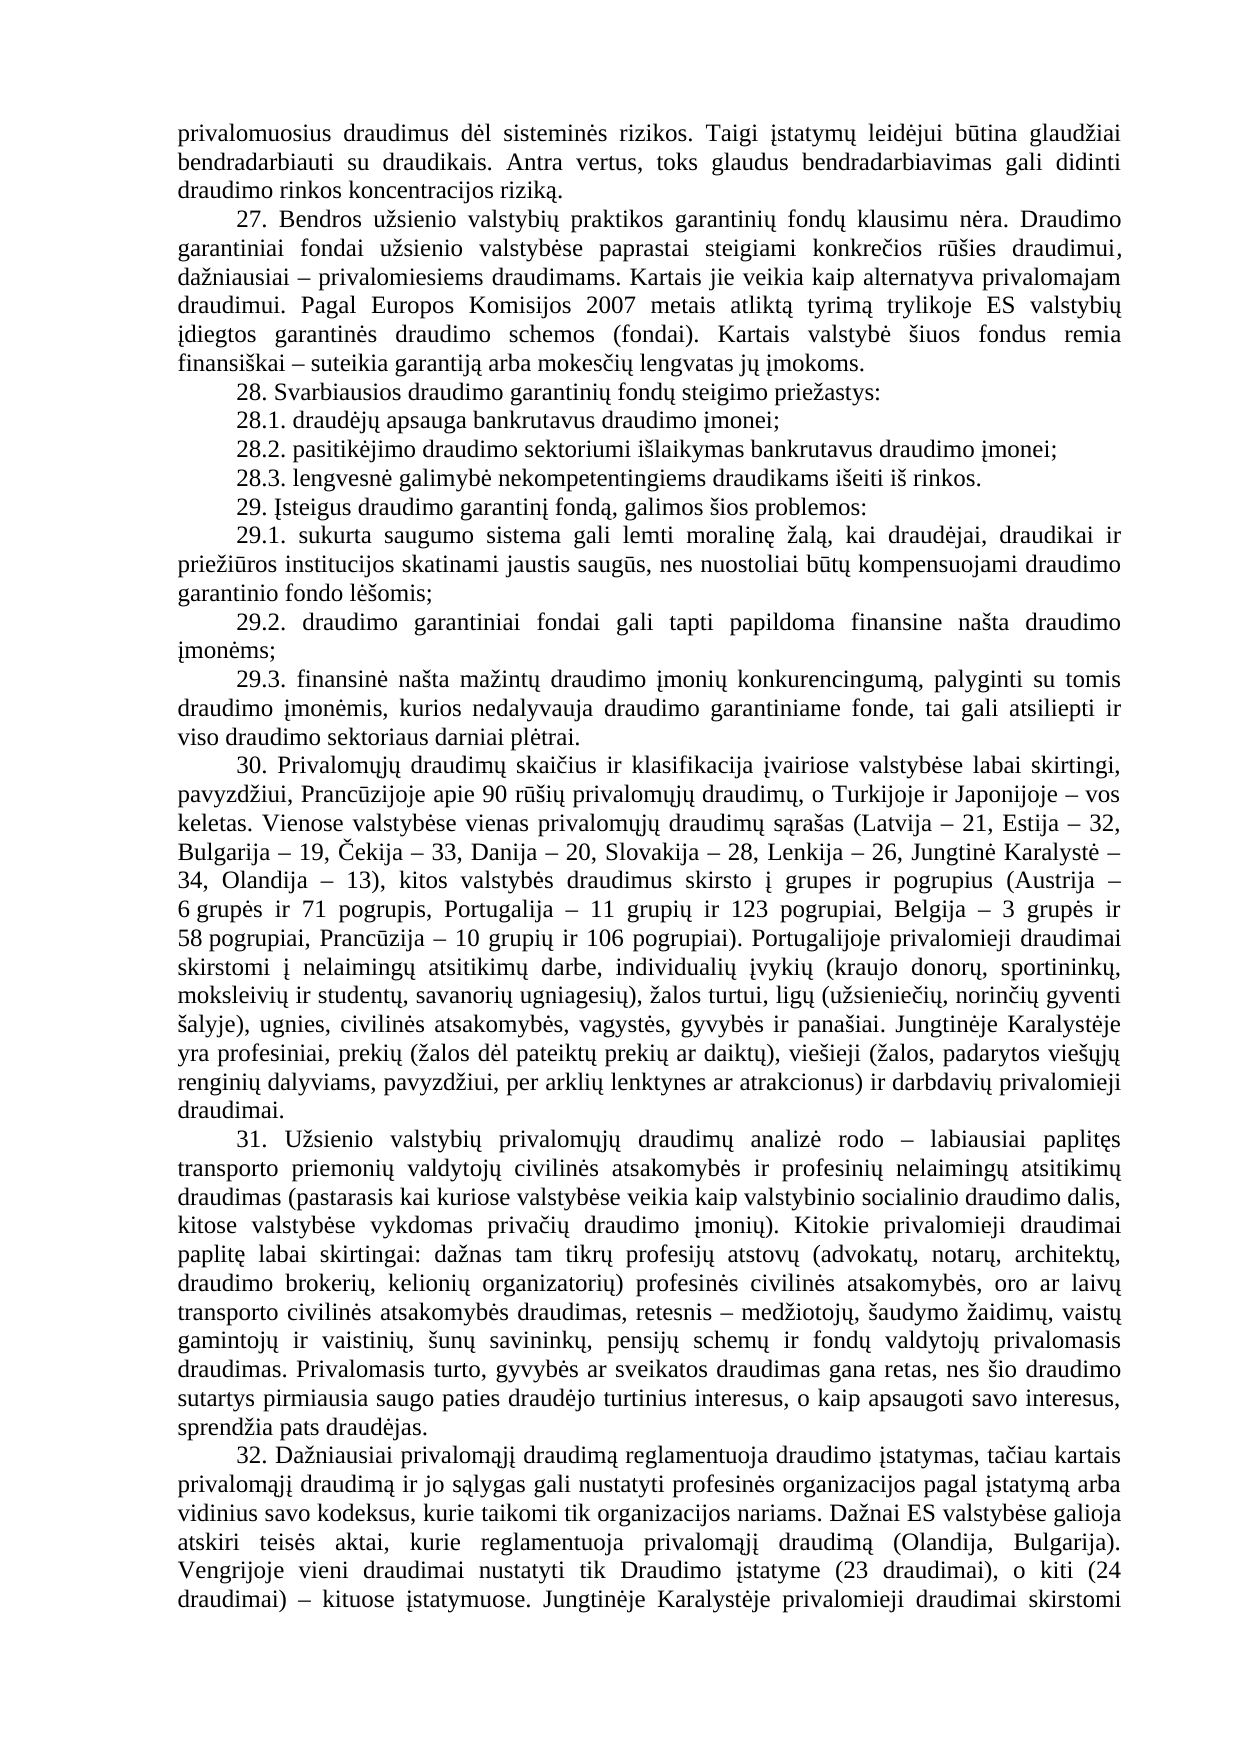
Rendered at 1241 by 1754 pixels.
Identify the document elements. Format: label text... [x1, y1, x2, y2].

text 29. Įsteigus draudimo garantinį fondą, galimos šios problemos: [177, 492, 1122, 521]
text 29.3. finansinė našta mažintų draudimo įmonių konkurencingumą, palyginti su tomis draudimo įmonėmis, kurios nedalyvauja draudimo garantiniame fonde, tai gali atsiliepti ir viso draudimo sektoriaus darniai plėtrai. [177, 664, 1122, 751]
text 28.1. draudėjų apsauga bankrutavus draudimo įmonei; [177, 406, 1122, 434]
text 31. Užsienio valstybių privalomųjų draudimų analizė rodo – labiausiai paplitęs transporto priemonių valdytojų civilinės atsakomybės ir profesinių nelaimingų atsitikimų draudimas (pastarasis kai kuriose valstybėse veikia kaip valstybinio socialinio draudimo dalis, kitose valstybėse vykdomas privačių draudimo įmonių). Kitokie privalomieji draudimai paplitę labai skirtingai: dažnas tam tikrų profesijų atstovų (advokatų, notarų, architektų, draudimo brokerių, kelionių organizatorių) profesinės civilinės atsakomybės, oro ar laivų transporto civilinės atsakomybės draudimas, retesnis – medžiotojų, šaudymo žaidimų, vaistų gamintojų ir vaistinių, šunų savininkų, pensijų schemų ir fondų valdytojų privalomasis draudimas. Privalomasis turto, gyvybės ar sveikatos draudimas gana retas, nes šio draudimo sutartys pirmiausia saugo paties draudėjo turtinius interesus, o kaip apsaugoti savo interesus, sprendžia pats draudėjas. [177, 1124, 1122, 1441]
text 29.1. sukurta saugumo sistema gali lemti moralinę žalą, kai draudėjai, draudikai ir priežiūros institucijos skatinami jaustis saugūs, nes nuostoliai būtų kompensuojami draudimo garantinio fondo lėšomis; [177, 521, 1122, 607]
text 28. Svarbiausios draudimo garantinių fondų steigimo priežastys: [177, 377, 1122, 406]
text 27. Bendros užsienio valstybių praktikos garantinių fondų klausimu nėra. Draudimo garantiniai fondai užsienio valstybėse paprastai steigiami konkrečios rūšies draudimui, dažniausiai – privalomiesiems draudimams. Kartais jie veikia kaip alternatyva privalomajam draudimui. Pagal Europos Komisijos 2007 metais atliktą tyrimą trylikoje ES valstybių įdiegtos garantinės draudimo schemos (fondai). Kartais valstybė šiuos fondus remia finansiškai – suteikia garantiją arba mokesčių lengvatas jų įmokoms. [177, 204, 1122, 377]
text privalomuosius draudimus dėl sisteminės rizikos. Taigi įstatymų leidėjui būtina glaudžiai bendradarbiauti su draudikais. Antra vertus, toks glaudus bendradarbiavimas gali didinti draudimo rinkos koncentracijos riziką. [177, 118, 1122, 204]
text 28.2. pasitikėjimo draudimo sektoriumi išlaikymas bankrutavus draudimo įmonei; [177, 434, 1122, 463]
text 29.2. draudimo garantiniai fondai gali tapti papildoma finansine našta draudimo įmonėms; [177, 607, 1122, 664]
text 28.3. lengvesnė galimybė nekompetentingiems draudikams išeiti iš rinkos. [177, 463, 1122, 492]
text 32. Dažniausiai privalomąjį draudimą reglamentuoja draudimo įstatymas, tačiau kartais privalomąjį draudimą ir jo sąlygas gali nustatyti profesinės organizacijos pagal įstatymą arba vidinius savo kodeksus, kurie taikomi tik organizacijos nariams. Dažnai ES valstybėse galioja atskiri teisės aktai, kurie reglamentuoja privalomąjį draudimą (Olandija, Bulgarija). Vengrijoje vieni draudimai nustatyti tik Draudimo įstatyme (23 draudimai), o kiti (24 draudimai) – kituose įstatymuose. Jungtinėje Karalystėje privalomieji draudimai skirstomi [177, 1441, 1122, 1613]
text 30. Privalomųjų draudimų skaičius ir klasifikacija įvairiose valstybėse labai skirtingi, pavyzdžiui, Prancūzijoje apie 90 rūšių privalomųjų draudimų, o Turkijoje ir Japonijoje – vos keletas. Vienose valstybėse vienas privalomųjų draudimų sąrašas (Latvija – 21, Estija – 32, Bulgarija – 19, Čekija – 33, Danija – 20, Slovakija – 28, Lenkija – 26, Jungtinė Karalystė – 34, Olandija – 13), kitos valstybės draudimus skirsto į grupes ir pogrupius (Austrija – 6 grupės ir 71 pogrupis, Portugalija – 11 grupių ir 123 pogrupiai, Belgija – 3 grupės ir 58 pogrupiai, Prancūzija – 10 grupių ir 106 pogrupiai). Portugalijoje privalomieji draudimai skirstomi į nelaimingų atsitikimų darbe, individualių įvykių (kraujo donorų, sportininkų, moksleivių ir studentų, savanorių ugniagesių), žalos turtui, ligų (užsieniečių, norinčių gyventi šalyje), ugnies, civilinės atsakomybės, vagystės, gyvybės ir panašiai. Jungtinėje Karalystėje yra profesiniai, prekių (žalos dėl pateiktų prekių ar daiktų), viešieji (žalos, padarytos viešųjų renginių dalyviams, pavyzdžiui, per arklių lenktynes ar atrakcionus) ir darbdavių privalomieji draudimai. [177, 751, 1122, 1124]
